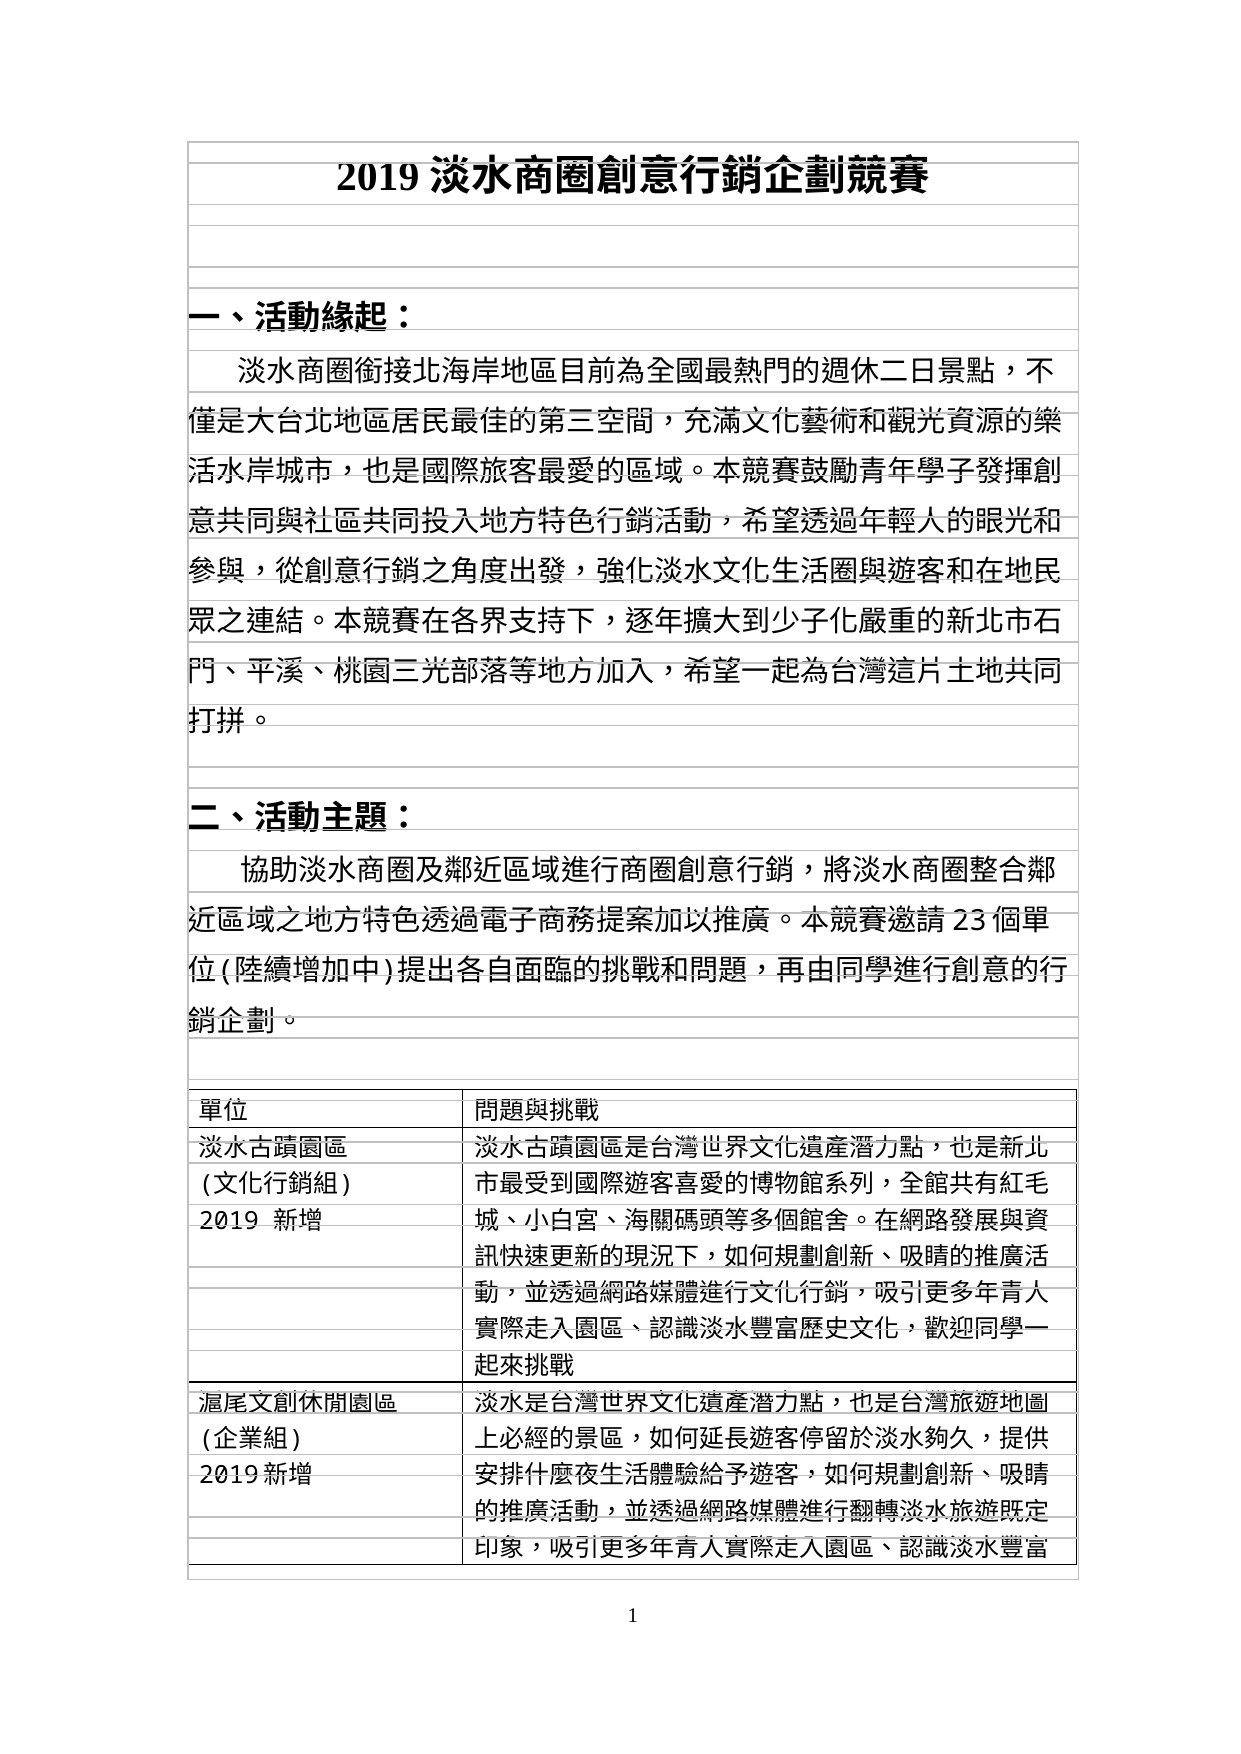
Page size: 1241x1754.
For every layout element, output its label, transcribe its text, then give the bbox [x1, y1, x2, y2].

table_cell 滬尾文創休閒園區 (企業組) 2019新增 [189, 1539, 462, 1564]
table_cell 淡水古蹟園區是台灣世界文化遺產潛力點，也是新北市最受到國際遊客喜愛的博物館系列，全館共有紅毛城、小白宮、海關碼頭等多個館舍。在網路發展與資訊快速更新的現況下，如何規劃創新、吸睛的推廣活動，並透過網路媒體進行文化行銷，吸引更多年青人實際走入園區、認識淡水豐富歷史文化，歡迎同學一起來挑戰 [463, 1226, 1076, 1266]
table_cell 淡水古蹟園區 (文化行銷組) 2019 新增 [189, 1268, 462, 1287]
text 二、活動主題： [189, 789, 1078, 829]
table_cell 滬尾文創休閒園區 (企業組) 2019新增 [377, 1393, 462, 1412]
table_cell 淡水是台灣世界文化遺產潛力點，也是台灣旅遊地圖上必經的景區，如何延長遊客停留於淡水夠久，提供安排什麼夜生活體驗給予遊客，如何規劃創新、吸睛的推廣活動，並透過網路媒體進行翻轉淡水旅遊既定印象，吸引更多年青人實際走入園區、認識淡水豐富歷史文化，歡迎同學一起來挑戰 [463, 1455, 1076, 1475]
table_cell 淡水古蹟園區是台灣世界文化遺產潛力點，也是新北市最受到國際遊客喜愛的博物館系列，全館共有紅毛城、小白宮、海關碼頭等多個館舍。在網路發展與資訊快速更新的現況下，如何規劃創新、吸睛的推廣活動，並透過網路媒體進行文化行銷，吸引更多年青人實際走入園區、認識淡水豐富歷史文化，歡迎同學一起來挑戰 [463, 1205, 1076, 1225]
table_cell 淡水古蹟園區 (文化行銷組) 2019 新增 [189, 1289, 462, 1329]
text 淡水商圈銜接北海岸地區目前為全國最熱門的週休二日景點，不僅是大台北地區居民最佳的第三空間，充滿文化藝術和觀光資源的樂活水岸城市，也是國際旅客最愛的區域。本競賽鼓勵青年學子發揮創意共同與社區共同投入地方特色行銷活動，希望透過年輕人的眼光和參與，從創意行銷之角度出發，強化淡水文化生活圈與遊客和在地民眾之連結。本競賽在各界支持下，逐年擴大到少子化嚴重的新北市石門、平溪、桃園三光部落等地方加入，希望一起為台灣這片土地共同打拼。 [189, 601, 1078, 641]
text 淡水商圈銜接北海岸地區目前為全國最熱門的週休二日景點，不僅是大台北地區居民最佳的第三空間，充滿文化藝術和觀光資源的樂活水岸城市，也是國際旅客最愛的區域。本競賽鼓勵青年學子發揮創意共同與社區共同投入地方特色行銷活動，希望透過年輕人的眼光和參與，從創意行銷之角度出發，強化淡水文化生活圈與遊客和在地民眾之連結。本競賽在各界支持下，逐年擴大到少子化嚴重的新北市石門、平溪、桃園三光部落等地方加入，希望一起為台灣這片土地共同打拼。 [189, 455, 1078, 475]
table_cell 淡水是台灣世界文化遺產潛力點，也是台灣旅遊地圖上必經的景區，如何延長遊客停留於淡水夠久，提供安排什麼夜生活體驗給予遊客，如何規劃創新、吸睛的推廣活動，並透過網路媒體進行翻轉淡水旅遊既定印象，吸引更多年青人實際走入園區、認識淡水豐富歷史文化，歡迎同學一起來挑戰 [463, 1539, 1076, 1564]
table_cell 淡水古蹟園區是台灣世界文化遺產潛力點，也是新北市最受到國際遊客喜愛的博物館系列，全館共有紅毛城、小白宮、海關碼頭等多個館舍。在網路發展與資訊快速更新的現況下，如何規劃創新、吸睛的推廣活動，並透過網路媒體進行文化行銷，吸引更多年青人實際走入園區、認識淡水豐富歷史文化，歡迎同學一起來挑戰 [463, 1143, 1076, 1162]
table_cell 淡水古蹟園區 (文化行銷組) 2019 新增 [189, 1330, 462, 1350]
text 淡水商圈銜接北海岸地區目前為全國最熱門的週休二日景點，不僅是大台北地區居民最佳的第三空間，充滿文化藝術和觀光資源的樂活水岸城市，也是國際旅客最愛的區域。本競賽鼓勵青年學子發揮創意共同與社區共同投入地方特色行銷活動，希望透過年輕人的眼光和參與，從創意行銷之角度出發，強化淡水文化生活圈與遊客和在地民眾之連結。本競賽在各界支持下，逐年擴大到少子化嚴重的新北市石門、平溪、桃園三光部落等地方加入，希望一起為台灣這片土地共同打拼。 [189, 393, 1078, 412]
table_cell 淡水是台灣世界文化遺產潛力點，也是台灣旅遊地圖上必經的景區，如何延長遊客停留於淡水夠久，提供安排什麼夜生活體驗給予遊客，如何規劃創新、吸睛的推廣活動，並透過網路媒體進行翻轉淡水旅遊既定印象，吸引更多年青人實際走入園區、認識淡水豐富歷史文化，歡迎同學一起來挑戰 [463, 1476, 1076, 1516]
table_cell 淡水古蹟園區是台灣世界文化遺產潛力點，也是新北市最受到國際遊客喜愛的博物館系列，全館共有紅毛城、小白宮、海關碼頭等多個館舍。在網路發展與資訊快速更新的現況下，如何規劃創新、吸睛的推廣活動，並透過網路媒體進行文化行銷，吸引更多年青人實際走入園區、認識淡水豐富歷史文化，歡迎同學一起來挑戰 [463, 1351, 1076, 1381]
table_cell 滬尾文創休閒園區 (企業組) 2019新增 [189, 1476, 462, 1516]
table_cell 淡水古蹟園區 (文化行銷組) 2019 新增 [189, 1351, 462, 1381]
text 協助淡水商圈及鄰近區域進行商圈創意行銷，將淡水商圈整合鄰近區域之地方特色透過電子商務提案加以推廣。本競賽邀請23個單位(陸續增加中)提出各自面臨的挑戰和問題，再由同學進行創意的行銷企劃。 [189, 893, 1078, 912]
table_cell 淡水古蹟園區 (文化行銷組) 2019 新增 [189, 1164, 462, 1204]
text 協助淡水商圈及鄰近區域進行商圈創意行銷，將淡水商圈整合鄰近區域之地方特色透過電子商務提案加以推廣。本競賽邀請23個單位(陸續增加中)提出各自面臨的挑戰和問題，再由同學進行創意的行銷企劃。 [189, 914, 1078, 954]
text 淡水商圈銜接北海岸地區目前為全國最熱門的週休二日景點，不僅是大台北地區居民最佳的第三空間，充滿文化藝術和觀光資源的樂活水岸城市，也是國際旅客最愛的區域。本競賽鼓勵青年學子發揮創意共同與社區共同投入地方特色行銷活動，希望透過年輕人的眼光和參與，從創意行銷之角度出發，強化淡水文化生活圈與遊客和在地民眾之連結。本競賽在各界支持下，逐年擴大到少子化嚴重的新北市石門、平溪、桃園三光部落等地方加入，希望一起為台灣這片土地共同打拼。 [189, 476, 1078, 516]
table_cell 淡水古蹟園區 (文化行銷組) 2019 新增 [189, 1128, 462, 1141]
table_cell 淡水是台灣世界文化遺產潛力點，也是台灣旅遊地圖上必經的景區，如何延長遊客停留於淡水夠久，提供安排什麼夜生活體驗給予遊客，如何規劃創新、吸睛的推廣活動，並透過網路媒體進行翻轉淡水旅遊既定印象，吸引更多年青人實際走入園區、認識淡水豐富歷史文化，歡迎同學一起來挑戰 [463, 1383, 1076, 1391]
text 淡水商圈銜接北海岸地區目前為全國最熱門的週休二日景點，不僅是大台北地區居民最佳的第三空間，充滿文化藝術和觀光資源的樂活水岸城市，也是國際旅客最愛的區域。本競賽鼓勵青年學子發揮創意共同與社區共同投入地方特色行銷活動，希望透過年輕人的眼光和參與，從創意行銷之角度出發，強化淡水文化生活圈與遊客和在地民眾之連結。本競賽在各界支持下，逐年擴大到少子化嚴重的新北市石門、平溪、桃園三光部落等地方加入，希望一起為台灣這片土地共同打拼。 [189, 414, 1078, 454]
table_header 單位 [189, 1101, 462, 1127]
table_cell 淡水是台灣世界文化遺產潛力點，也是台灣旅遊地圖上必經的景區，如何延長遊客停留於淡水夠久，提供安排什麼夜生活體驗給予遊客，如何規劃創新、吸睛的推廣活動，並透過網路媒體進行翻轉淡水旅遊既定印象，吸引更多年青人實際走入園區、認識淡水豐富歷史文化，歡迎同學一起來挑戰 [463, 1518, 1076, 1537]
text 2019 淡水商圈創意行銷企劃競賽 [189, 164, 1078, 202]
table_cell 滬尾文創休閒園區 (企業組) 2019新增 [226, 1393, 260, 1412]
table_cell 淡水古蹟園區是台灣世界文化遺產潛力點，也是新北市最受到國際遊客喜愛的博物館系列，全館共有紅毛城、小白宮、海關碼頭等多個館舍。在網路發展與資訊快速更新的現況下，如何規劃創新、吸睛的推廣活動，並透過網路媒體進行文化行銷，吸引更多年青人實際走入園區、認識淡水豐富歷史文化，歡迎同學一起來挑戰 [463, 1268, 1076, 1287]
text 協助淡水商圈及鄰近區域進行商圈創意行銷，將淡水商圈整合鄰近區域之地方特色透過電子商務提案加以推廣。本競賽邀請23個單位(陸續增加中)提出各自面臨的挑戰和問題，再由同學進行創意的行銷企劃。 [189, 851, 1078, 891]
text 淡水商圈銜接北海岸地區目前為全國最熱門的週休二日景點，不僅是大台北地區居民最佳的第三空間，充滿文化藝術和觀光資源的樂活水岸城市，也是國際旅客最愛的區域。本競賽鼓勵青年學子發揮創意共同與社區共同投入地方特色行銷活動，希望透過年輕人的眼光和參與，從創意行銷之角度出發，強化淡水文化生活圈與遊客和在地民眾之連結。本競賽在各界支持下，逐年擴大到少子化嚴重的新北市石門、平溪、桃園三光部落等地方加入，希望一起為台灣這片土地共同打拼。 [189, 351, 1078, 391]
text [189, 330, 1078, 339]
table_cell 淡水古蹟園區是台灣世界文化遺產潛力點，也是新北市最受到國際遊客喜愛的博物館系列，全館共有紅毛城、小白宮、海關碼頭等多個館舍。在網路發展與資訊快速更新的現況下，如何規劃創新、吸睛的推廣活動，並透過網路媒體進行文化行銷，吸引更多年青人實際走入園區、認識淡水豐富歷史文化，歡迎同學一起來挑戰 [463, 1128, 1076, 1141]
text 協助淡水商圈及鄰近區域進行商圈創意行銷，將淡水商圈整合鄰近區域之地方特色透過電子商務提案加以推廣。本競賽邀請23個單位(陸續增加中)提出各自面臨的挑戰和問題，再由同學進行創意的行銷企劃。 [822, 955, 1027, 975]
text 淡水商圈銜接北海岸地區目前為全國最熱門的週休二日景點，不僅是大台北地區居民最佳的第三空間，充滿文化藝術和觀光資源的樂活水岸城市，也是國際旅客最愛的區域。本競賽鼓勵青年學子發揮創意共同與社區共同投入地方特色行銷活動，希望透過年輕人的眼光和參與，從創意行銷之角度出發，強化淡水文化生活圈與遊客和在地民眾之連結。本競賽在各界支持下，逐年擴大到少子化嚴重的新北市石門、平溪、桃園三光部落等地方加入，希望一起為台灣這片土地共同打拼。 [189, 664, 1078, 704]
text 協助淡水商圈及鄰近區域進行商圈創意行銷，將淡水商圈整合鄰近區域之地方特色透過電子商務提案加以推廣。本競賽邀請23個單位(陸續增加中)提出各自面臨的挑戰和問題，再由同學進行創意的行銷企劃。 [367, 955, 498, 975]
table_cell 滬尾文創休閒園區 (企業組) 2019新增 [189, 1383, 462, 1391]
table_cell 淡水古蹟園區是台灣世界文化遺產潛力點，也是新北市最受到國際遊客喜愛的博物館系列，全館共有紅毛城、小白宮、海關碼頭等多個館舍。在網路發展與資訊快速更新的現況下，如何規劃創新、吸睛的推廣活動，並透過網路媒體進行文化行銷，吸引更多年青人實際走入園區、認識淡水豐富歷史文化，歡迎同學一起來挑戰 [463, 1289, 1076, 1329]
text 協助淡水商圈及鄰近區域進行商圈創意行銷，將淡水商圈整合鄰近區域之地方特色透過電子商務提案加以推廣。本競賽邀請23個單位(陸續增加中)提出各自面臨的挑戰和問題，再由同學進行創意的行銷企劃。 [189, 1018, 1078, 1037]
text 協助淡水商圈及鄰近區域進行商圈創意行銷，將淡水商圈整合鄰近區域之地方特色透過電子商務提案加以推廣。本競賽邀請23個單位(陸續增加中)提出各自面臨的挑戰和問題，再由同學進行創意的行銷企劃。 [189, 839, 1078, 850]
table_cell 滬尾文創休閒園區 (企業組) 2019新增 [189, 1455, 462, 1475]
table_cell 淡水古蹟園區是台灣世界文化遺產潛力點，也是新北市最受到國際遊客喜愛的博物館系列，全館共有紅毛城、小白宮、海關碼頭等多個館舍。在網路發展與資訊快速更新的現況下，如何規劃創新、吸睛的推廣活動，並透過網路媒體進行文化行銷，吸引更多年青人實際走入園區、認識淡水豐富歷史文化，歡迎同學一起來挑戰 [463, 1330, 1076, 1350]
text 一、活動緣起： [189, 289, 1078, 329]
table_cell 淡水古蹟園區 (文化行銷組) 2019 新增 [189, 1226, 462, 1266]
text 淡水商圈銜接北海岸地區目前為全國最熱門的週休二日景點，不僅是大台北地區居民最佳的第三空間，充滿文化藝術和觀光資源的樂活水岸城市，也是國際旅客最愛的區域。本競賽鼓勵青年學子發揮創意共同與社區共同投入地方特色行銷活動，希望透過年輕人的眼光和參與，從創意行銷之角度出發，強化淡水文化生活圈與遊客和在地民眾之連結。本競賽在各界支持下，逐年擴大到少子化嚴重的新北市石門、平溪、桃園三光部落等地方加入，希望一起為台灣這片土地共同打拼。 [189, 339, 1078, 350]
text 淡水商圈銜接北海岸地區目前為全國最熱門的週休二日景點，不僅是大台北地區居民最佳的第三空間，充滿文化藝術和觀光資源的樂活水岸城市，也是國際旅客最愛的區域。本競賽鼓勵青年學子發揮創意共同與社區共同投入地方特色行銷活動，希望透過年輕人的眼光和參與，從創意行銷之角度出發，強化淡水文化生活圈與遊客和在地民眾之連結。本競賽在各界支持下，逐年擴大到少子化嚴重的新北市石門、平溪、桃園三光部落等地方加入，希望一起為台灣這片土地共同打拼。 [189, 580, 1078, 600]
table_header 問題與挑戰 [463, 1101, 1076, 1127]
table_cell 淡水是台灣世界文化遺產潛力點，也是台灣旅遊地圖上必經的景區，如何延長遊客停留於淡水夠久，提供安排什麼夜生活體驗給予遊客，如何規劃創新、吸睛的推廣活動，並透過網路媒體進行翻轉淡水旅遊既定印象，吸引更多年青人實際走入園區、認識淡水豐富歷史文化，歡迎同學一起來挑戰 [463, 1414, 1076, 1454]
table_cell 淡水古蹟園區是台灣世界文化遺產潛力點，也是新北市最受到國際遊客喜愛的博物館系列，全館共有紅毛城、小白宮、海關碼頭等多個館舍。在網路發展與資訊快速更新的現況下，如何規劃創新、吸睛的推廣活動，並透過網路媒體進行文化行銷，吸引更多年青人實際走入園區、認識淡水豐富歷史文化，歡迎同學一起來挑戰 [463, 1164, 1076, 1204]
table_cell 滬尾文創休閒園區 (企業組) 2019新增 [189, 1518, 462, 1537]
table_cell 滬尾文創休閒園區 (企業組) 2019新增 [189, 1414, 462, 1454]
text [189, 830, 1078, 839]
text 協助淡水商圈及鄰近區域進行商圈創意行銷，將淡水商圈整合鄰近區域之地方特色透過電子商務提案加以推廣。本競賽邀請23個單位(陸續增加中)提出各自面臨的挑戰和問題，再由同學進行創意的行銷企劃。 [189, 955, 364, 975]
text 協助淡水商圈及鄰近區域進行商圈創意行銷，將淡水商圈整合鄰近區域之地方特色透過電子商務提案加以推廣。本競賽邀請23個單位(陸續增加中)提出各自面臨的挑戰和問題，再由同學進行創意的行銷企劃。 [590, 955, 819, 975]
text 淡水商圈銜接北海岸地區目前為全國最熱門的週休二日景點，不僅是大台北地區居民最佳的第三空間，充滿文化藝術和觀光資源的樂活水岸城市，也是國際旅客最愛的區域。本競賽鼓勵青年學子發揮創意共同與社區共同投入地方特色行銷活動，希望透過年輕人的眼光和參與，從創意行銷之角度出發，強化淡水文化生活圈與遊客和在地民眾之連結。本競賽在各界支持下，逐年擴大到少子化嚴重的新北市石門、平溪、桃園三光部落等地方加入，希望一起為台灣這片土地共同打拼。 [189, 518, 1078, 537]
text 淡水商圈銜接北海岸地區目前為全國最熱門的週休二日景點，不僅是大台北地區居民最佳的第三空間，充滿文化藝術和觀光資源的樂活水岸城市，也是國際旅客最愛的區域。本競賽鼓勵青年學子發揮創意共同與社區共同投入地方特色行銷活動，希望透過年輕人的眼光和參與，從創意行銷之角度出發，強化淡水文化生活圈與遊客和在地民眾之連結。本競賽在各界支持下，逐年擴大到少子化嚴重的新北市石門、平溪、桃園三光部落等地方加入，希望一起為台灣這片土地共同打拼。 [189, 705, 1078, 725]
text [189, 143, 1078, 162]
text 淡水商圈銜接北海岸地區目前為全國最熱門的週休二日景點，不僅是大台北地區居民最佳的第三空間，充滿文化藝術和觀光資源的樂活水岸城市，也是國際旅客最愛的區域。本競賽鼓勵青年學子發揮創意共同與社區共同投入地方特色行銷活動，希望透過年輕人的眼光和參與，從創意行銷之角度出發，強化淡水文化生活圈與遊客和在地民眾之連結。本競賽在各界支持下，逐年擴大到少子化嚴重的新北市石門、平溪、桃園三光部落等地方加入，希望一起為台灣這片土地共同打拼。 [189, 726, 1078, 739]
table_cell 淡水古蹟園區 (文化行銷組) 2019 新增 [189, 1205, 462, 1225]
table_cell 淡水古蹟園區 (文化行銷組) 2019 新增 [189, 1143, 462, 1162]
text 協助淡水商圈及鄰近區域進行商圈創意行銷，將淡水商圈整合鄰近區域之地方特色透過電子商務提案加以推廣。本競賽邀請23個單位(陸續增加中)提出各自面臨的挑戰和問題，再由同學進行創意的行銷企劃。 [189, 976, 1078, 1016]
table_cell 滬尾文創休閒園區 (企業組) 2019新增 [262, 1393, 294, 1412]
text 淡水商圈銜接北海岸地區目前為全國最熱門的週休二日景點，不僅是大台北地區居民最佳的第三空間，充滿文化藝術和觀光資源的樂活水岸城市，也是國際旅客最愛的區域。本競賽鼓勵青年學子發揮創意共同與社區共同投入地方特色行銷活動，希望透過年輕人的眼光和參與，從創意行銷之角度出發，強化淡水文化生活圈與遊客和在地民眾之連結。本競賽在各界支持下，逐年擴大到少子化嚴重的新北市石門、平溪、桃園三光部落等地方加入，希望一起為台灣這片土地共同打拼。 [189, 643, 1078, 662]
table_header [463, 1090, 1076, 1100]
table_header [189, 1090, 462, 1100]
text 淡水商圈銜接北海岸地區目前為全國最熱門的週休二日景點，不僅是大台北地區居民最佳的第三空間，充滿文化藝術和觀光資源的樂活水岸城市，也是國際旅客最愛的區域。本競賽鼓勵青年學子發揮創意共同與社區共同投入地方特色行銷活動，希望透過年輕人的眼光和參與，從創意行銷之角度出發，強化淡水文化生活圈與遊客和在地民眾之連結。本競賽在各界支持下，逐年擴大到少子化嚴重的新北市石門、平溪、桃園三光部落等地方加入，希望一起為台灣這片土地共同打拼。 [189, 539, 1078, 579]
